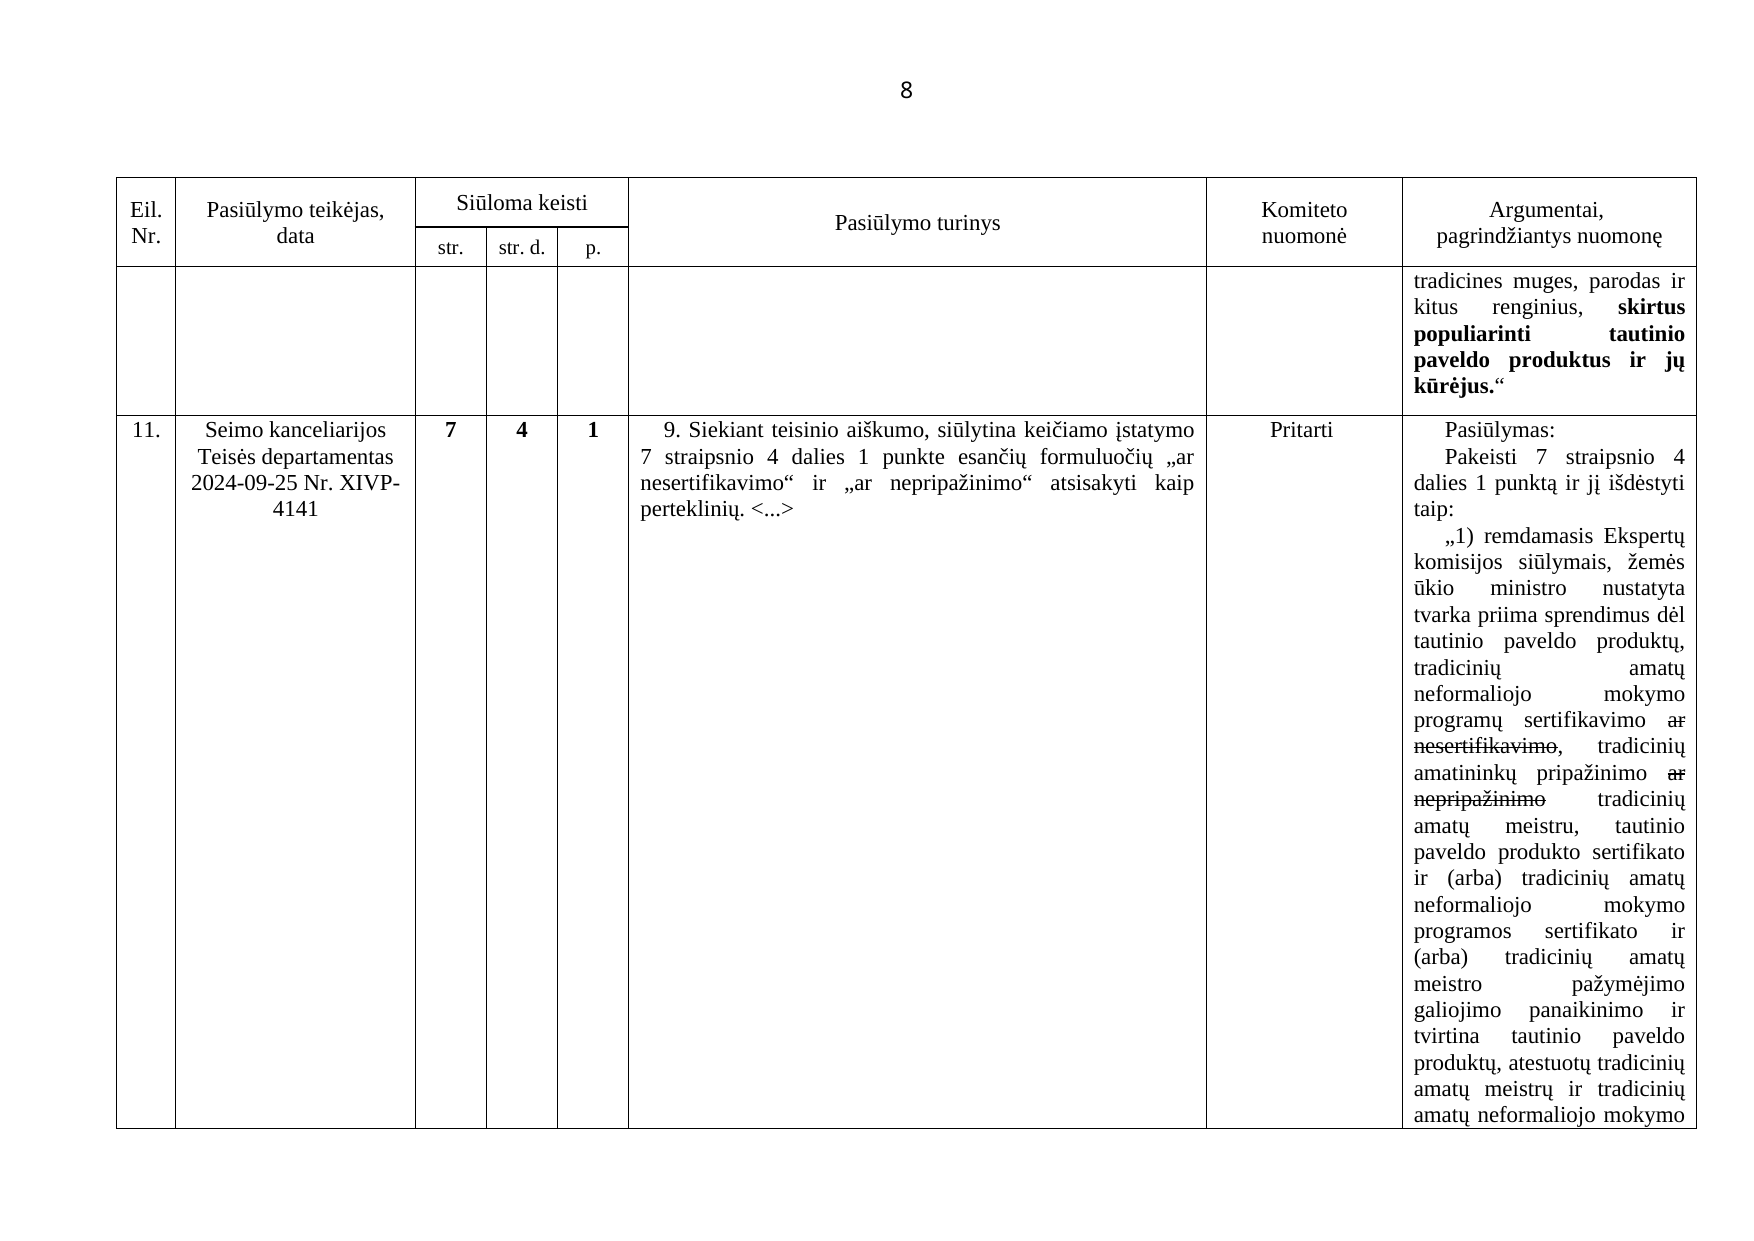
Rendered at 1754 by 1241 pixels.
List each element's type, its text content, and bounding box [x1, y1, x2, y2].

table_cell 7 [416, 416, 486, 1128]
table_cell 9. Siekiant teisinio aiškumo, siūlytina keičiamo įstatymo 7 straipsnio 4 dalies 1 punkte esančių formuluočių „ar nesertifikavimo“ ir „ar nepripažinimo“ atsisakyti kaip perteklinių. <...> [629, 416, 1206, 1128]
table_cell [117, 267, 175, 415]
table_header Argumentai, pagrindžiantys nuomonę [1403, 178, 1696, 266]
table_cell str. d. [487, 228, 557, 266]
table_cell Pasiūlymas: Pakeisti 7 straipsnio 4 dalies 1 punktą ir jį išdėstyti taip: „1) remdamasis Ekspertų komisijos siūlymais, žemės ūkio ministro nustatyta tvarka priima sprendimus dėl tautinio paveldo produktų, tradicinių amatų neformaliojo mokymo programų sertifikavimo ar nesertifikavimo, tradicinių amatininkų pripažinimo ar nepripažinimo tradicinių amatų meistru, tautinio paveldo produkto sertifikato ir (arba) tradicinių amatų neformaliojo mokymo programos sertifikato ir (arba) tradicinių amatų meistro pažymėjimo galiojimo panaikinimo ir tvirtina tautinio paveldo produktų, atestuotų tradicinių amatų meistrų ir tradicinių amatų neformaliojo mokymo [1403, 416, 1696, 1128]
table_cell 4 [487, 416, 557, 1128]
table_cell [558, 267, 628, 415]
table_header Siūloma keisti [416, 178, 628, 226]
table_cell Seimo kanceliarijos Teisės departamentas 2024-09-25 Nr. XIVP-4141 [176, 416, 415, 1128]
table_cell [416, 267, 486, 415]
table_cell str. [416, 228, 486, 266]
table_header Eil. Nr. [117, 178, 175, 266]
table_cell Pritarti [1207, 416, 1402, 1128]
table_cell 1 [558, 416, 628, 1128]
table_header Pasiūlymo turinys [629, 178, 1206, 266]
table_cell [176, 267, 415, 415]
table_header Komiteto nuomonė [1207, 178, 1402, 266]
table_cell [487, 267, 557, 415]
table_cell [629, 267, 1206, 415]
table_cell [1207, 267, 1402, 415]
table_cell p. [558, 228, 628, 266]
table_header Pasiūlymo teikėjas, data [176, 178, 415, 266]
table_cell tradicines muges, parodas ir kitus renginius, skirtus populiarinti tautinio paveldo produktus ir jų kūrėjus.“ [1403, 267, 1696, 415]
table_cell 11. [117, 416, 175, 1128]
